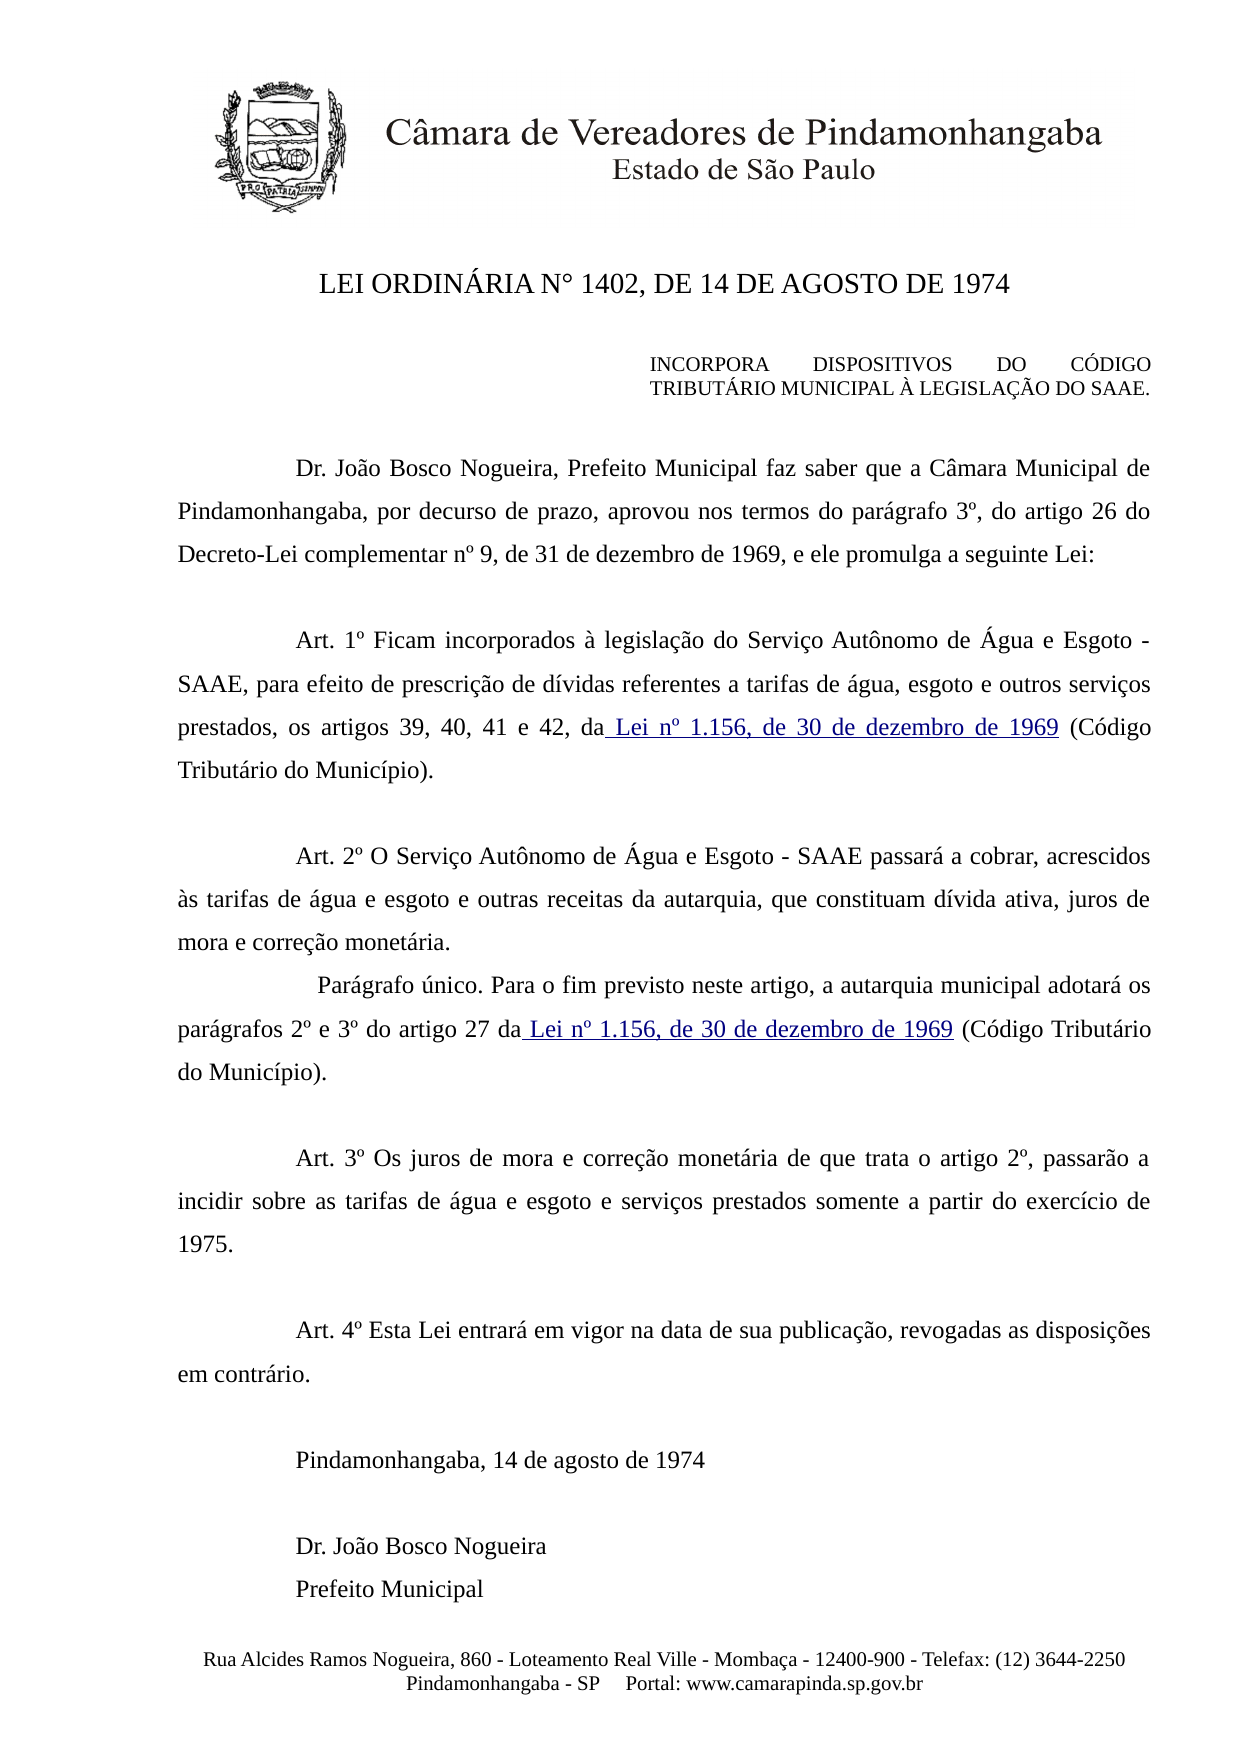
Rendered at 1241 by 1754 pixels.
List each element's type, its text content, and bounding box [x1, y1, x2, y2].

text Art. 4º Esta Lei entrará em vigor na data de sua publicação, revogadas as disposições em contrário. [177, 1316, 1152, 1387]
text Parágrafo único. Para o fim previsto neste artigo, a autarquia municipal adotará os parágrafos 2º e 3º do artigo 27 da Lei nº 1.156, de 30 de dezembro de 1969 (Código Tributário do Município). [177, 971, 1152, 1086]
picture [193, 68, 1135, 228]
text Art. 3º Os juros de mora e correção monetária de que trata o artigo 2º, passarão a incidir sobre as tarifas de água e esgoto e serviços prestados somente a partir do exercício de 1975. [177, 1143, 1152, 1258]
text LEI ORDINÁRIA N° 1402, de 14 de agosto de 1974 [177, 266, 1152, 299]
text Art. 1º Ficam incorporados à legislação do Serviço Autônomo de Água e Esgoto - SAAE, para efeito de prescrição de dívidas referentes a tarifas de água, esgoto e outros serviços prestados, os artigos 39, 40, 41 e 42, da Lei nº 1.156, de 30 de dezembro de 1969 (Código Tributário do Município). [177, 626, 1152, 784]
text Pindamonhangaba, 14 de agosto de 1974 [177, 1445, 1152, 1474]
text Art. 2º O Serviço Autônomo de Água e Esgoto - SAAE passará a cobrar, acrescidos às tarifas de água e esgoto e outras receitas da autarquia, que constituam dívida ativa, juros de mora e correção monetária. [177, 841, 1152, 956]
text Prefeito Municipal [177, 1574, 1152, 1603]
text Dr. João Bosco Nogueira [177, 1531, 1152, 1560]
text Dr. João Bosco Nogueira, Prefeito Municipal faz saber que a Câmara Municipal de Pindamonhangaba, por decurso de prazo, aprovou nos termos do parágrafo 3º, do artigo 26 do Decreto-Lei complementar nº 9, de 31 de dezembro de 1969, e ele promulga a seguinte Lei: [177, 453, 1152, 568]
text INCORPORA DISPOSITIVOS DO CÓDIGO TRIBUTÁRIO MUNICIPAL À LEGISLAÇÃO DO SAAE. [649, 352, 1152, 400]
